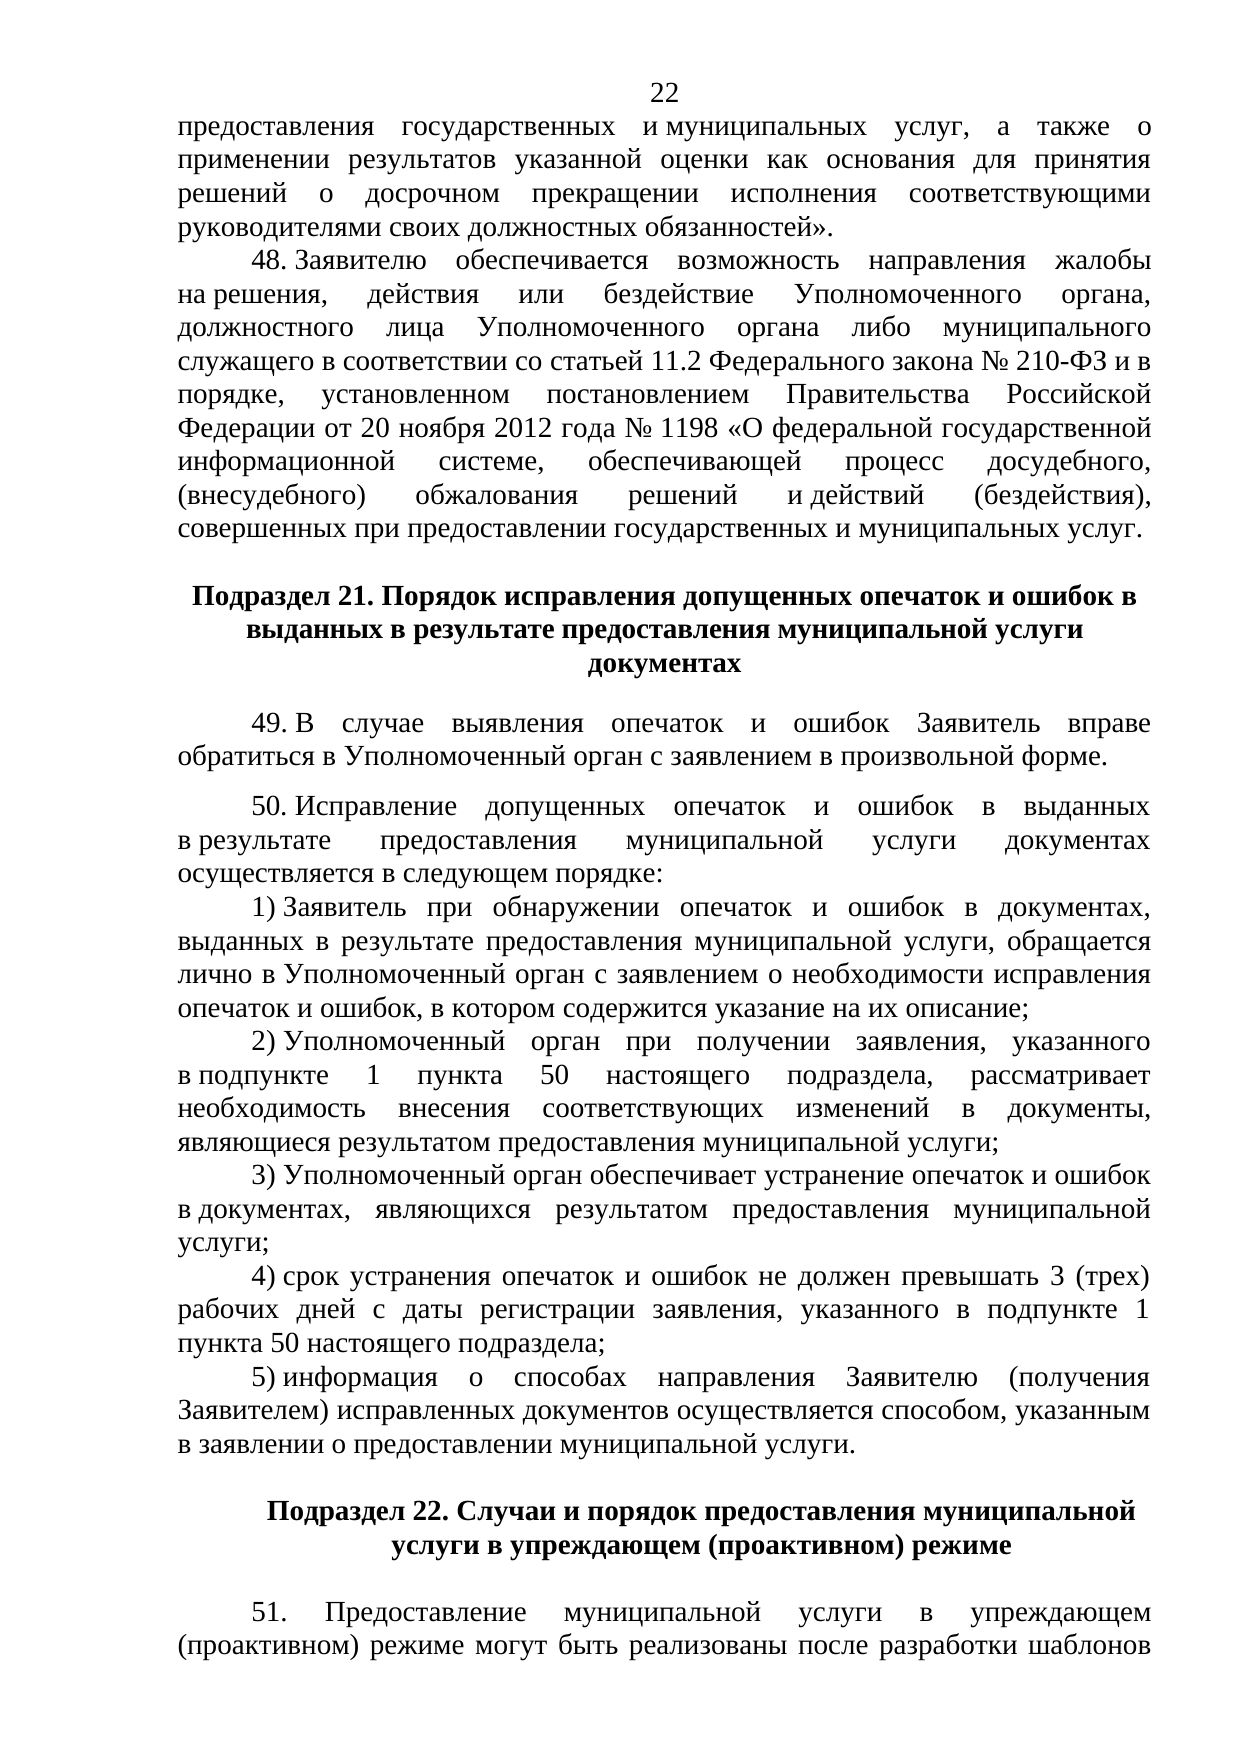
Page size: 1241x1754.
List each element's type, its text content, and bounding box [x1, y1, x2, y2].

text 49. В случае выявления опечаток и ошибок Заявитель вправе обратиться в Уполномоченный орган с заявлением в произвольной форме. [177, 705, 1152, 772]
text 50. Исправление допущенных опечаток и ошибок в выданных в результате предоставления муниципальной услуги документах осуществляется в следующем порядке: [177, 789, 1151, 889]
text услуги в упреждающем (проактивном) режиме [177, 1527, 1152, 1560]
text 48. Заявителю обеспечивается возможность направления жалобы на решения, действия или бездействие Уполномоченного органа, должностного лица Уполномоченного органа либо муниципального служащего в соответствии со статьей 11.2 Федерального закона № 210-ФЗ и в порядке, установленном постановлением Правительства Российской Федерации от 20 ноября 2012 года № 1198 «О федеральной государственной информационной системе, обеспечивающей процесс досудебного, (внесудебного) обжалования решений и действий (бездействия), совершенных при предоставлении государственных и муниципальных услуг. [177, 243, 1152, 544]
text 1) Заявитель при обнаружении опечаток и ошибок в документах, выданных в результате предоставления муниципальной услуги, обращается лично в Уполномоченный орган с заявлением о необходимости исправления опечаток и ошибок, в котором содержится указание на их описание; [177, 889, 1152, 1024]
text 3) Уполномоченный орган обеспечивает устранение опечаток и ошибок в документах, являющихся результатом предоставления муниципальной услуги; [177, 1158, 1151, 1258]
text Подраздел 22. Случаи и порядок предоставления муниципальной [177, 1493, 1152, 1527]
text Подраздел 21. Порядок исправления допущенных опечаток и ошибок в выданных в результате предоставления муниципальной услуги документах [177, 578, 1152, 679]
text предоставления государственных и муниципальных услуг, а также о применении результатов указанной оценки как основания для принятия решений о досрочном прекращении исполнения соответствующими руководителями своих должностных обязанностей». [177, 108, 1152, 243]
text 2) Уполномоченный орган при получении заявления, указанного в подпункте 1 пункта 50 настоящего подраздела, рассматривает необходимость внесения соответствующих изменений в документы, являющиеся результатом предоставления муниципальной услуги; [177, 1024, 1151, 1158]
text 4) срок устранения опечаток и ошибок не должен превышать 3 (трех) рабочих дней с даты регистрации заявления, указанного в подпункте 1 пункта 50 настоящего подраздела; [177, 1258, 1151, 1359]
text 51. Предоставление муниципальной услуги в упреждающем (проактивном) режиме могут быть реализованы после разработки шаблонов [177, 1594, 1152, 1661]
text 5) информация о способах направления Заявителю (получения Заявителем) исправленных документов осуществляется способом, указанным в заявлении о предоставлении муниципальной услуги. [177, 1359, 1151, 1460]
